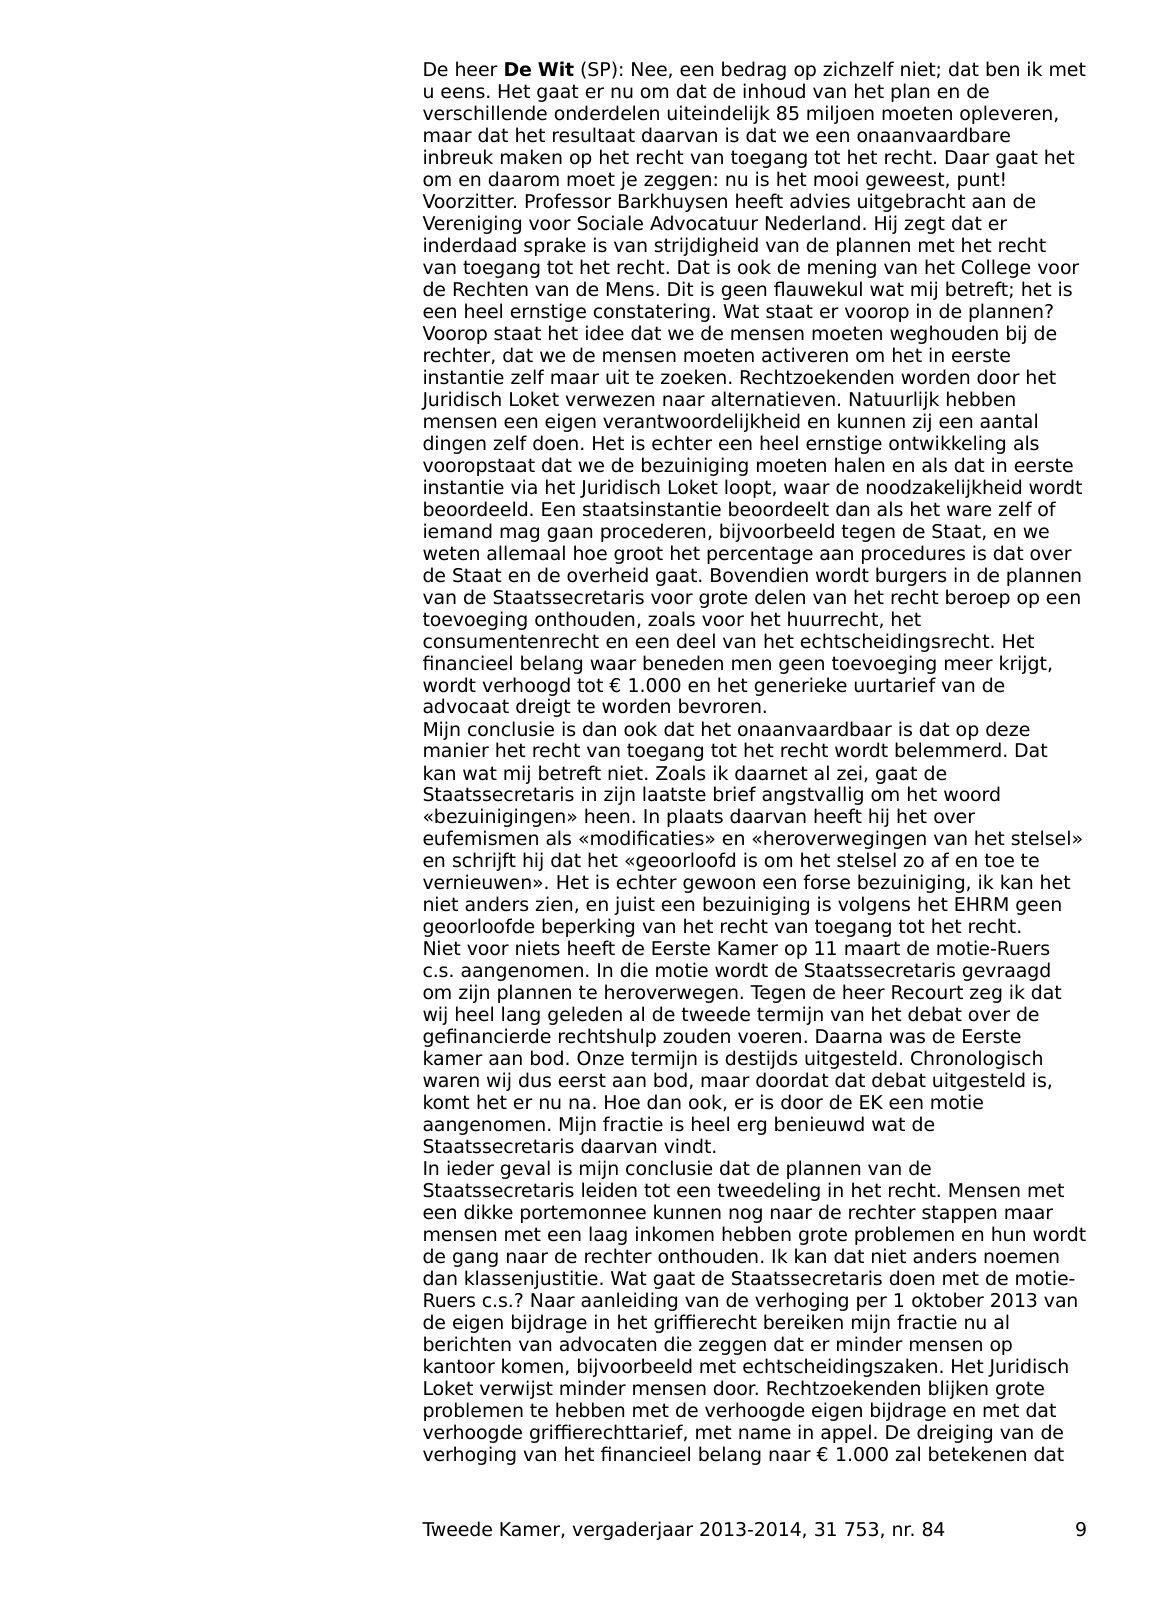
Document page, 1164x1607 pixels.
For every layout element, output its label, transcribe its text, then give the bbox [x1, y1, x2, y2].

text Niet voor niets heeft de Eerste Kamer op 11 maart de motie-Ruers c.s. aangenomen. In die motie wordt de Staatssecretaris gevraagd om zijn plannen te heroverwegen. Tegen de heer Recourt zeg ik dat wij heel lang geleden al de tweede termijn van het debat over de gefinancierde rechtshulp zouden voeren. Daarna was de Eerste kamer aan bod. Onze termijn is destijds uitgesteld. Chronologisch waren wij dus eerst aan bod, maar doordat dat debat uitgesteld is, komt het er nu na. Hoe dan ook, er is door de EK een motie aangenomen. Mijn fractie is heel erg benieuwd wat de Staatssecretaris daarvan vindt. [422, 938, 1087, 1158]
text In ieder geval is mijn conclusie dat de plannen van de Staatssecretaris leiden tot een tweedeling in het recht. Mensen met een dikke portemonnee kunnen nog naar de rechter stappen maar mensen met een laag inkomen hebben grote problemen en hun wordt de gang naar de rechter onthouden. Ik kan dat niet anders noemen dan klassenjustitie. Wat gaat de Staatssecretaris doen met de motie-Ruers c.s.? Naar aanleiding van de verhoging per 1 oktober 2013 van de eigen bijdrage in het griffierecht bereiken mijn fractie nu al berichten van advocaten die zeggen dat er minder mensen op kantoor komen, bijvoorbeeld met echtscheidingszaken. Het Juridisch Loket verwijst minder mensen door. Rechtzoekenden blijken grote problemen te hebben met de verhoogde eigen bijdrage en met dat verhoogde griffierechttarief, met name in appel. De dreiging van de verhoging van het financieel belang naar € 1.000 zal betekenen dat [422, 1158, 1087, 1466]
text Mijn conclusie is dan ook dat het onaanvaardbaar is dat op deze manier het recht van toegang tot het recht wordt belemmerd. Dat kan wat mij betreft niet. Zoals ik daarnet al zei, gaat de Staatssecretaris in zijn laatste brief angstvallig om het woord «bezuinigingen» heen. In plaats daarvan heeft hij het over eufemismen als «modificaties» en «heroverwegingen van het stelsel» en schrijft hij dat het «geoorloofd is om het stelsel zo af en toe te vernieuwen». Het is echter gewoon een forse bezuiniging, ik kan het niet anders zien, en juist een bezuiniging is volgens het EHRM geen geoorloofde beperking van het recht van toegang tot het recht. [422, 718, 1087, 938]
text De heer De Wit (SP): Nee, een bedrag op zichzelf niet; dat ben ik met u eens. Het gaat er nu om dat de inhoud van het plan en de verschillende onderdelen uiteindelijk 85 miljoen moeten opleveren, maar dat het resultaat daarvan is dat we een onaanvaardbare inbreuk maken op het recht van toegang tot het recht. Daar gaat het om en daarom moet je zeggen: nu is het mooi geweest, punt! [422, 59, 1087, 191]
text Voorzitter. Professor Barkhuysen heeft advies uitgebracht aan de Vereniging voor Sociale Advocatuur Nederland. Hij zegt dat er inderdaad sprake is van strijdigheid van de plannen met het recht van toegang tot het recht. Dat is ook de mening van het College voor de Rechten van de Mens. Dit is geen flauwekul wat mij betreft; het is een heel ernstige constatering. Wat staat er voorop in de plannen? Voorop staat het idee dat we de mensen moeten weghouden bij de rechter, dat we de mensen moeten activeren om het in eerste instantie zelf maar uit te zoeken. Rechtzoekenden worden door het Juridisch Loket verwezen naar alternatieven. Natuurlijk hebben mensen een eigen verantwoordelijkheid en kunnen zij een aantal dingen zelf doen. Het is echter een heel ernstige ontwikkeling als vooropstaat dat we de bezuiniging moeten halen en als dat in eerste instantie via het Juridisch Loket loopt, waar de noodzakelijkheid wordt beoordeeld. Een staatsinstantie beoordeelt dan als het ware zelf of iemand mag gaan procederen, bijvoorbeeld tegen de Staat, en we weten allemaal hoe groot het percentage aan procedures is dat over de Staat en de overheid gaat. Bovendien wordt burgers in de plannen van de Staatssecretaris voor grote delen van het recht beroep op een toevoeging onthouden, zoals voor het huurrecht, het consumentenrecht en een deel van het echtscheidingsrecht. Het financieel belang waar beneden men geen toevoeging meer krijgt, wordt verhoogd tot € 1.000 en het generieke uurtarief van de advocaat dreigt te worden bevroren. [422, 191, 1087, 718]
